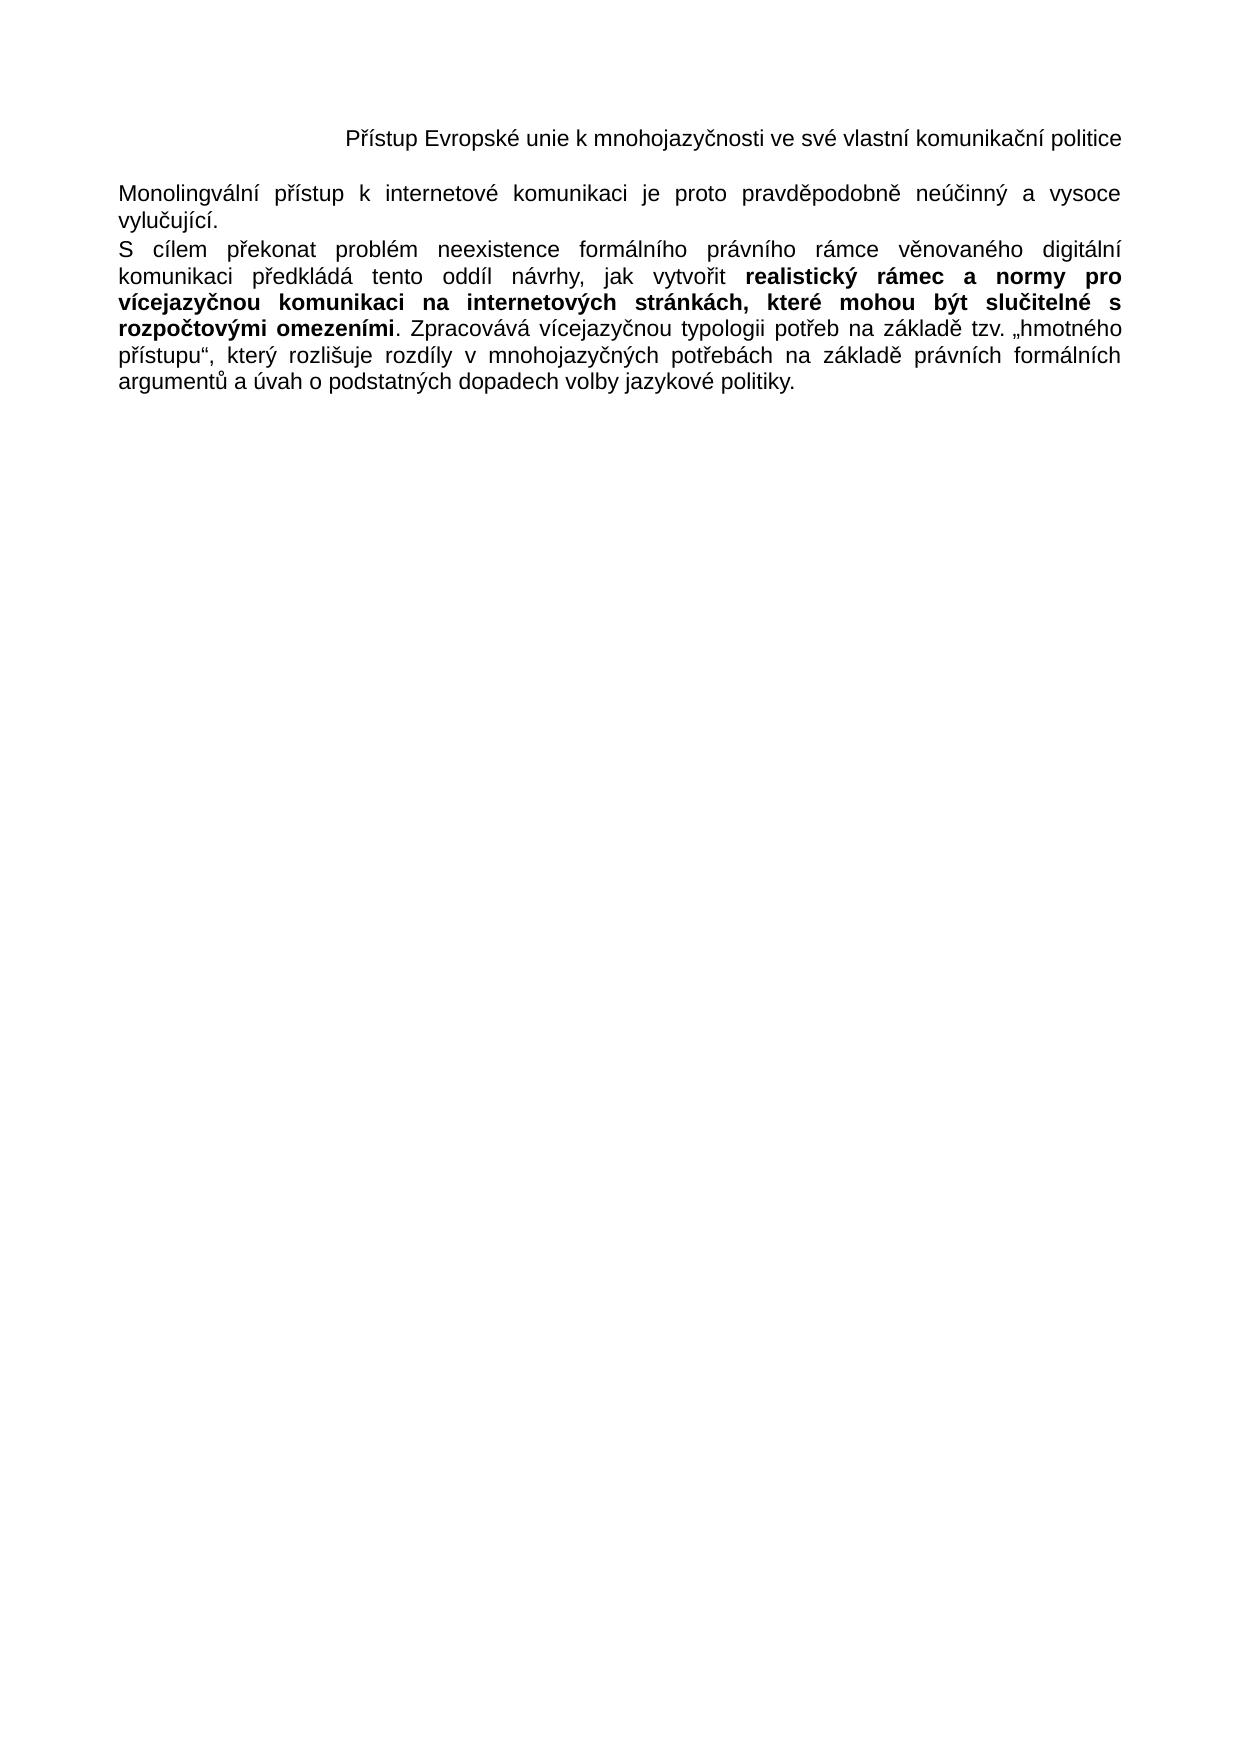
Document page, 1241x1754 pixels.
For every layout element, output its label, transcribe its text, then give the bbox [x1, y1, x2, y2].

text S cílem překonat problém neexistence formálního právního rámce věnovaného digitální komunikaci předkládá tento oddíl návrhy, jak vytvořit realistický rámec a normy pro vícejazyčnou komunikaci na internetových stránkách, které mohou být slučitelné s rozpočtovými omezeními. Zpracovává vícejazyčnou typologii potřeb na základě tzv. „hmotného přístupu“, který rozlišuje rozdíly v mnohojazyčných potřebách na základě právních formálních argumentů a úvah o podstatných dopadech volby jazykové politiky. [118, 236, 1122, 394]
text Monolingvální přístup k internetové komunikaci je proto pravděpodobně neúčinný a vysoce vylučující. [118, 180, 1122, 233]
